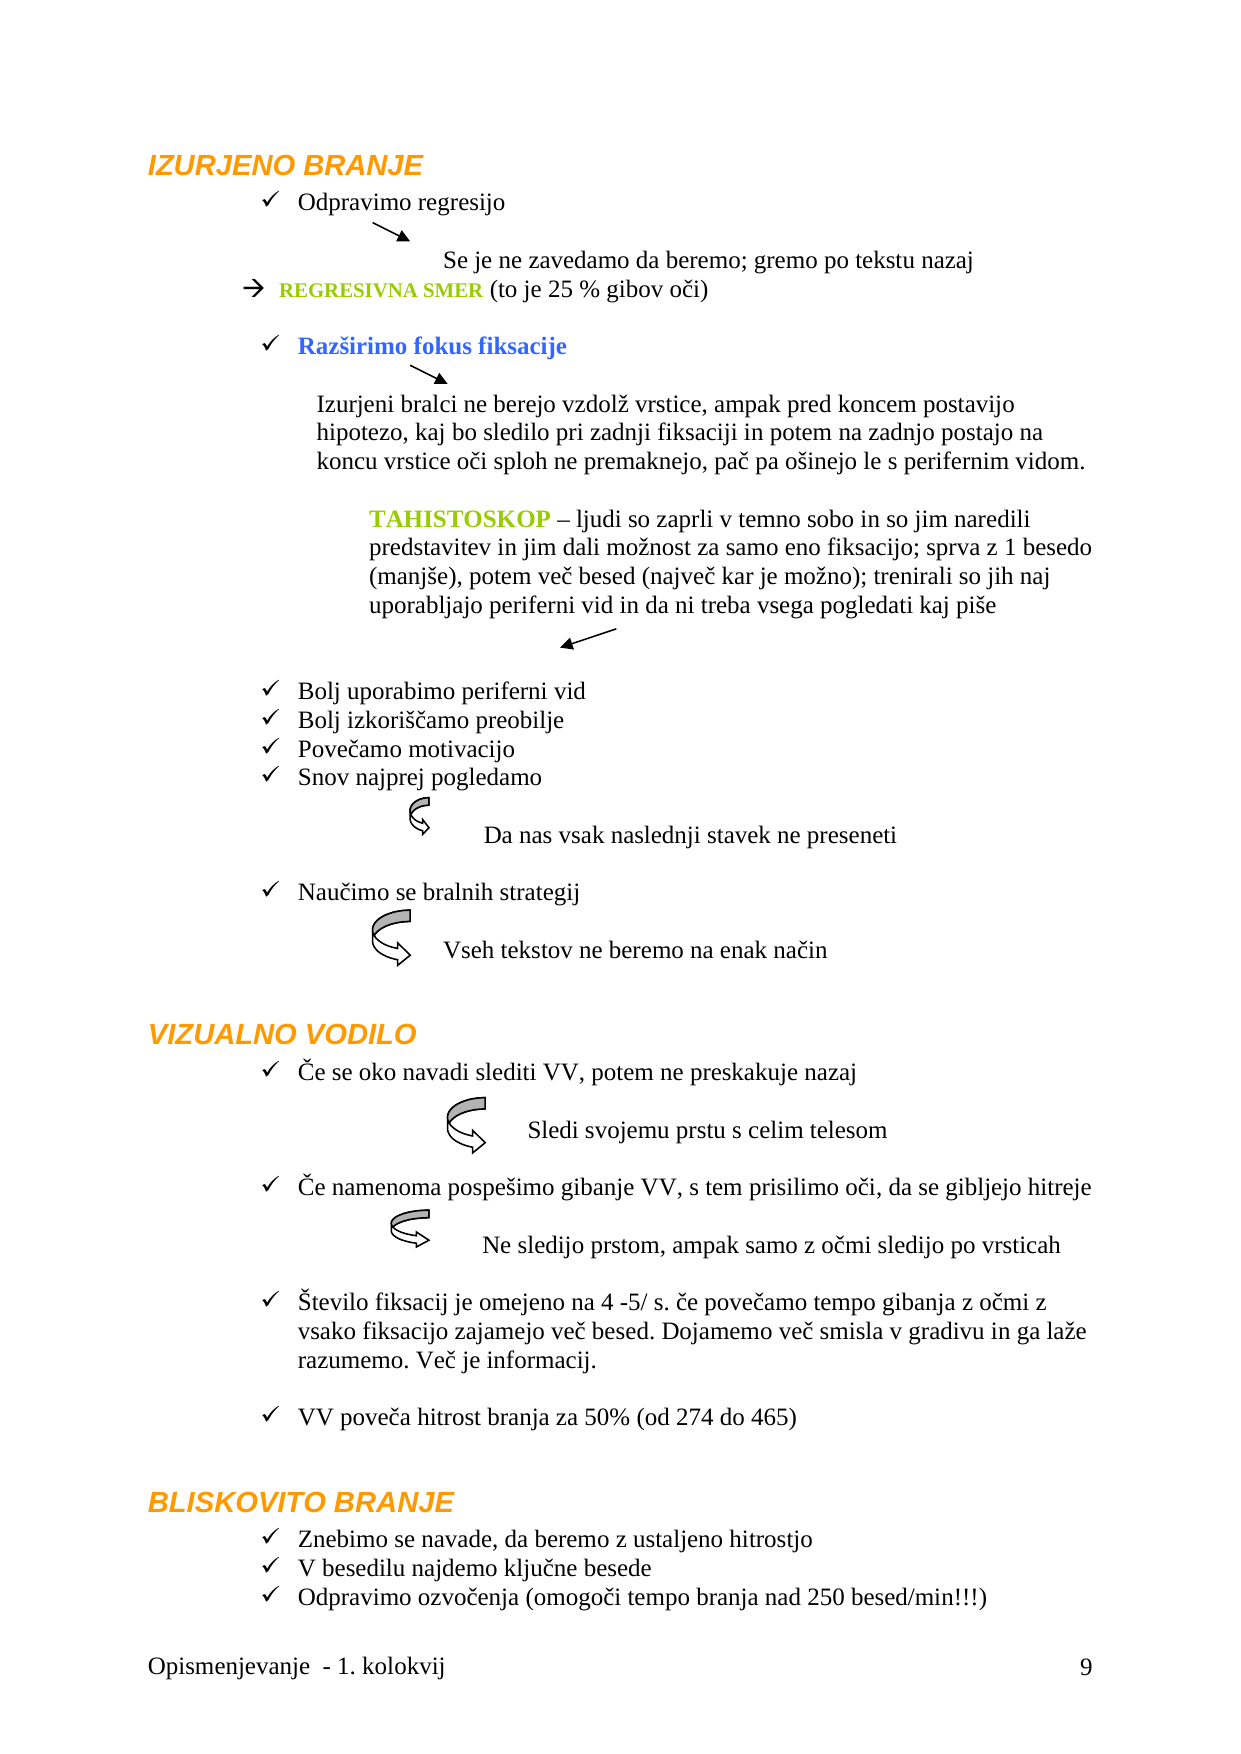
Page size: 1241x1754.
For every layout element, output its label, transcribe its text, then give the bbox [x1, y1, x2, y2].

subtitle VIZUALNO VODILO [148, 1017, 1093, 1051]
list Razširimo fokus fiksacije [260, 331, 1093, 360]
list Znebimo se navade, da beremo z ustaljeno hitrostjo [260, 1524, 1093, 1553]
list Naučimo se bralnih strategij [260, 877, 1093, 906]
text Se je ne zavedamo da beremo; gremo po tekstu nazaj [148, 245, 1093, 274]
subtitle BLISKOVITO BRANJE [148, 1485, 1093, 1518]
list Bolj izkoriščamo preobilje [260, 705, 1093, 734]
list Snov najprej pogledamo [260, 762, 1093, 791]
list Bolj uporabimo periferni vid [260, 676, 1093, 705]
subtitle IZURJENO BRANJE [148, 148, 1093, 181]
text Da nas vsak naslednji stavek ne preseneti [148, 820, 1093, 849]
list Število fiksacij je omejeno na 4 -5/ s. če povečamo tempo gibanja z očmi z vsako fiksacijo zajamejo več besed. Dojamemo več smisla v gradivu in ga laže razumemo. Več je informacij. [260, 1287, 1093, 1373]
list Če se oko navadi slediti VV, potem ne preskakuje nazaj [260, 1057, 1093, 1086]
list Odpravimo regresijo [260, 187, 1093, 216]
text TAHISTOSKOP – ljudi so zaprli v temno sobo in so jim naredili predstavitev in jim dali možnost za samo eno fiksacijo; sprva z 1 besedo (manjše), potem več besed (največ kar je možno); trenirali so jih naj uporabljajo periferni vid in da ni treba vsega pogledati kaj piše [369, 504, 1093, 619]
text [148, 1115, 456, 1143]
text Sledi svojemu prstu s celim telesom [451, 1115, 1093, 1143]
list VV poveča hitrost branja za 50% (od 274 do 465) [260, 1402, 1093, 1431]
list Če namenoma pospešimo gibanje VV, s tem prisilimo oči, da se gibljejo hitreje [260, 1172, 1093, 1201]
list V besedilu najdemo ključne besede [260, 1553, 1093, 1582]
text Izurjeni bralci ne berejo vzdolž vrstice, ampak pred koncem postavijo hipotezo, kaj bo sledilo pri zadnji fiksaciji in potem na zadnjo postajo na koncu vrstice oči sploh ne premaknejo, pač pa ošinejo le s perifernim vidom. [148, 389, 1093, 475]
text [148, 935, 396, 964]
list REGRESIVNA SMER (to je 25 % gibov oči) [241, 274, 1093, 302]
text Ne sledijo prstom, ampak samo z očmi sledijo po vrsticah [148, 1230, 1093, 1258]
list Povečamo motivacijo [260, 734, 1093, 762]
text Vseh tekstov ne beremo na enak način [376, 935, 1093, 964]
list Odpravimo ozvočenja (omogoči tempo branja nad 250 besed/min!!!) [260, 1582, 1093, 1611]
